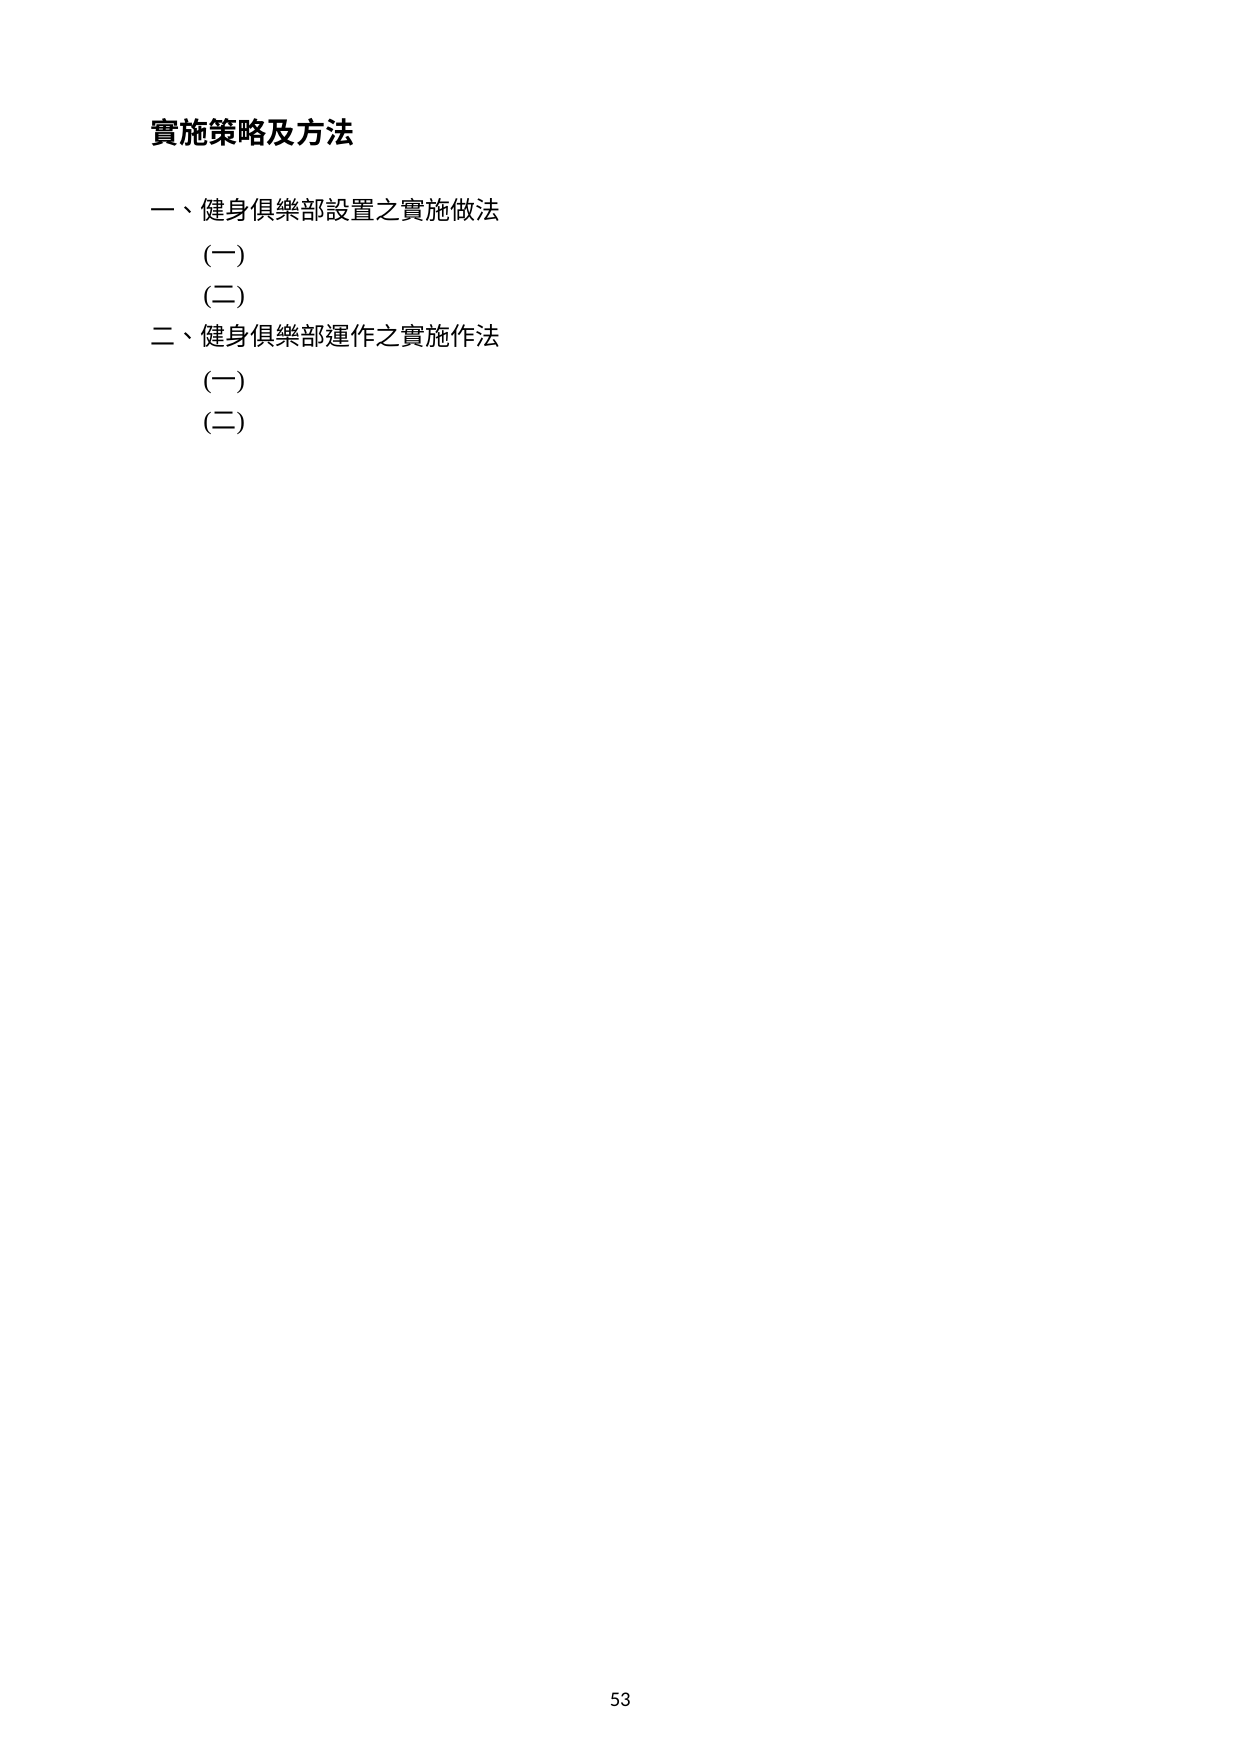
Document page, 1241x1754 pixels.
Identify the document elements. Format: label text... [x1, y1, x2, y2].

list 健身俱樂部運作之實施作法 [150, 316, 1090, 353]
list 健身俱樂部設置之實施做法 [150, 189, 1090, 227]
subtitle 實施策略及方法 [150, 93, 1090, 168]
